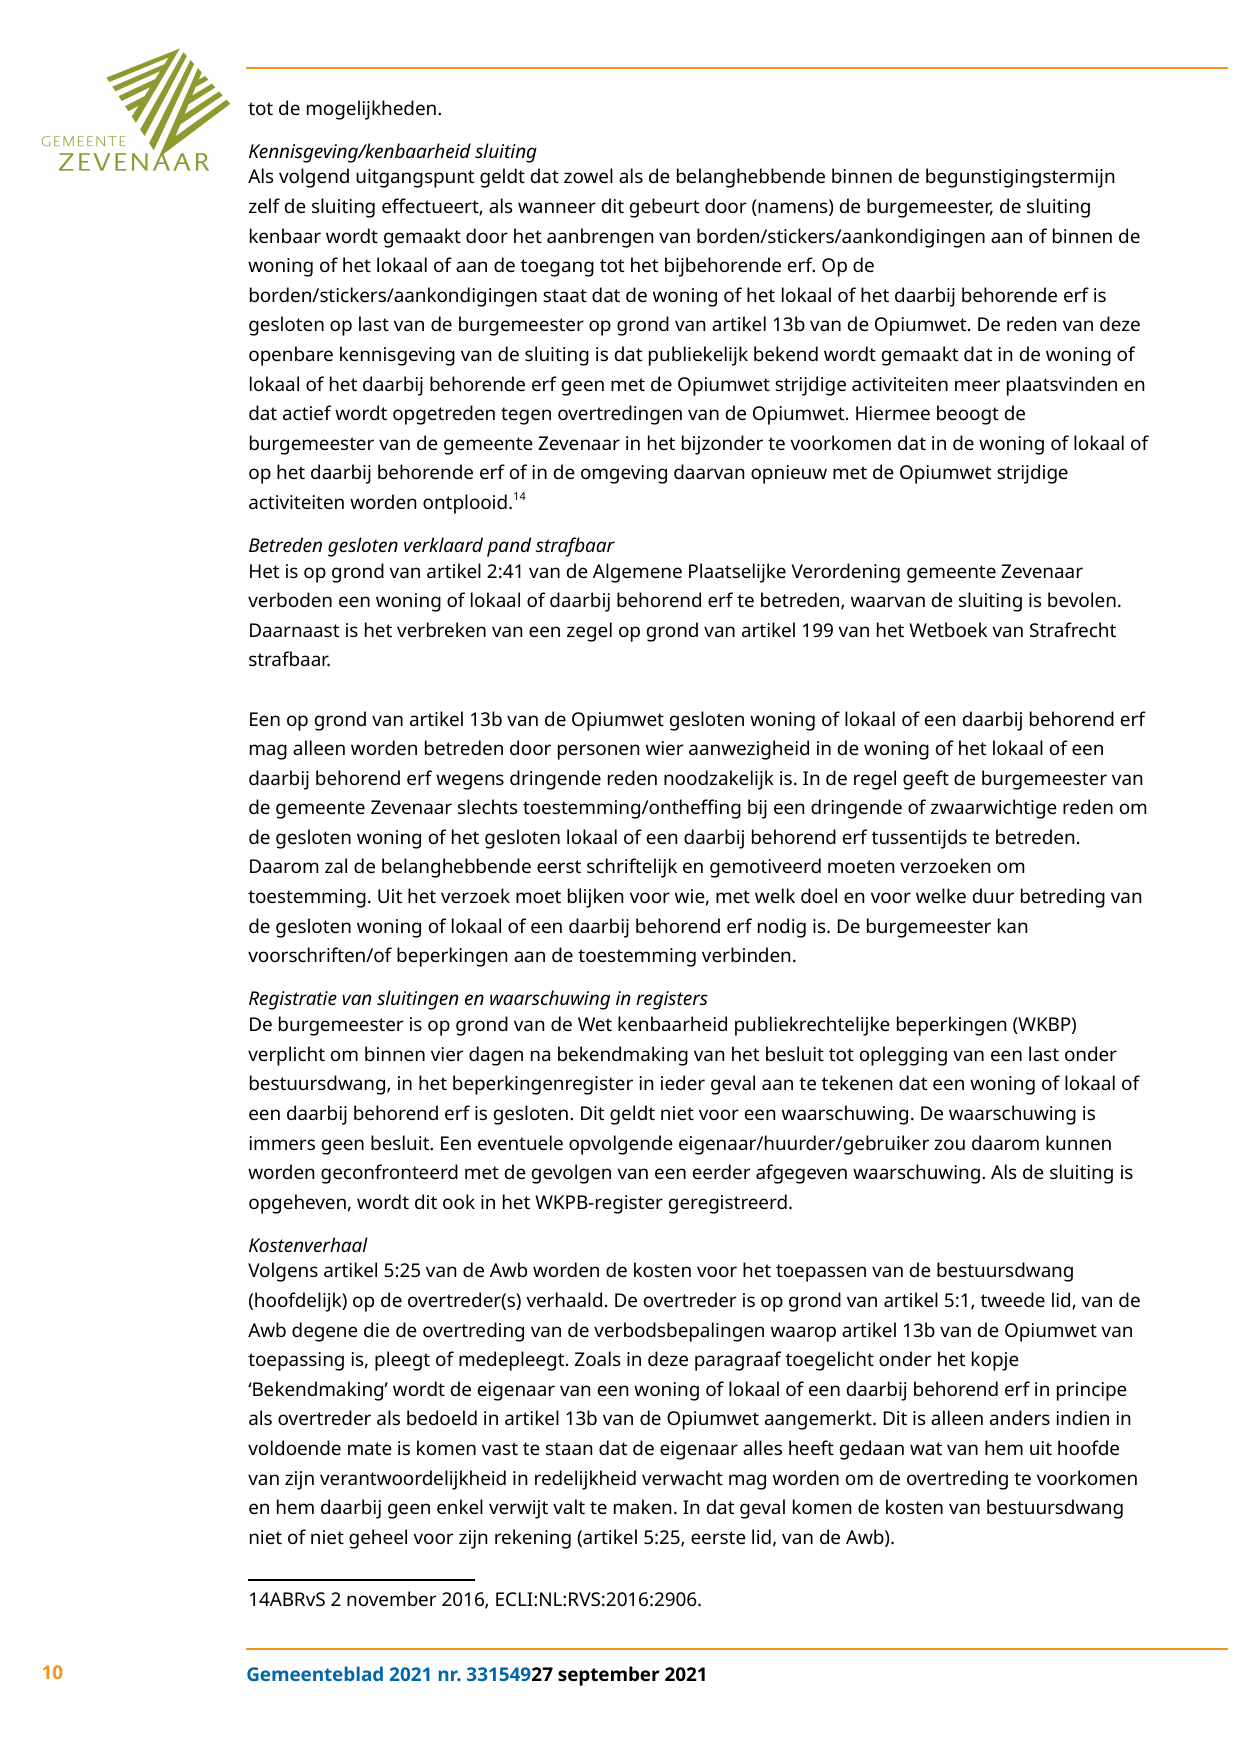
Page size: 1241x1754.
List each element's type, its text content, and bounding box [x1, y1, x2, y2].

text De burgemeester is op grond van de Wet kenbaarheid publiekrechtelijke beperkingen (WKBP) verplicht om binnen vier dagen na bekendmaking van het besluit tot oplegging van een last onder bestuursdwang, in het beperkingenregister in ieder geval aan te tekenen dat een woning of lokaal of een daarbij behorend erf is gesloten. Dit geldt niet voor een waarschuwing. De waarschuwing is immers geen besluit. Een eventuele opvolgende eigenaar/huurder/gebruiker zou daarom kunnen worden geconfronteerd met de gevolgen van een eerder afgegeven waarschuwing. Als de sluiting is opgeheven, wordt dit ook in het WKPB-register geregistreerd. [248, 1011, 1152, 1214]
text Registratie van sluitingen en waarschuwing in registers [248, 986, 1152, 1011]
text Het is op grond van artikel 2:41 van de Algemene Plaatselijke Verordening gemeente Zevenaar verboden een woning of lokaal of daarbij behorend erf te betreden, waarvan de sluiting is bevolen. Daarnaast is het verbreken van een zegel op grond van artikel 199 van het Wetboek van Strafrecht strafbaar. [248, 558, 1152, 672]
text Als volgend uitgangspunt geldt dat zowel als de belanghebbende binnen de begunstigingstermijn zelf de sluiting effectueert, als wanneer dit gebeurt door (namens) de burgemeester, de sluiting kenbaar wordt gemaakt door het aanbrengen van borden/stickers/aankondigingen aan of binnen de woning of het lokaal of aan de toegang tot het bijbehorende erf. Op de borden/stickers/aankondigingen staat dat de woning of het lokaal of het daarbij behorende erf is gesloten op last van de burgemeester op grond van artikel 13b van de Opiumwet. De reden van deze openbare kennisgeving van de sluiting is dat publiekelijk bekend wordt gemaakt dat in de woning of lokaal of het daarbij behorende erf geen met de Opiumwet strijdige activiteiten meer plaatsvinden en dat actief wordt opgetreden tegen overtredingen van de Opiumwet. Hiermee beoogt de burgemeester van de gemeente Zevenaar in het bijzonder te voorkomen dat in de woning of lokaal of op het daarbij behorende erf of in de omgeving daarvan opnieuw met de Opiumwet strijdige activiteiten worden ontplooid. [248, 164, 1152, 515]
text Een op grond van artikel 13b van de Opiumwet gesloten woning of lokaal of een daarbij behorend erf mag alleen worden betreden door personen wier aanwezigheid in de woning of het lokaal of een daarbij behorend erf wegens dringende reden noodzakelijk is. In de regel geeft de burgemeester van de gemeente Zevenaar slechts toestemming/ontheffing bij een dringende of zwaarwichtige reden om de gesloten woning of het gesloten lokaal of een daarbij behorend erf tussentijds te betreden. Daarom zal de belanghebbende eerst schriftelijk en gemotiveerd moeten verzoeken om toestemming. Uit het verzoek moet blijken voor wie, met welk doel en voor welke duur betreding van de gesloten woning of lokaal of een daarbij behorend erf nodig is. De burgemeester kan voorschriften/of beperkingen aan de toestemming verbinden. [248, 706, 1152, 968]
text tot de mogelijkheden. [248, 95, 1152, 121]
text Volgens artikel 5:25 van de Awb worden de kosten voor het toepassen van de bestuursdwang (hoofdelijk) op de overtreder(s) verhaald. De overtreder is op grond van artikel 5:1, tweede lid, van de Awb degene die de overtreding van de verbodsbepalingen waarop artikel 13b van de Opiumwet van toepassing is, pleegt of medepleegt. Zoals in deze paragraaf toegelicht onder het kopje ‘Bekendmaking’ wordt de eigenaar van een woning of lokaal of een daarbij behorend erf in principe als overtreder als bedoeld in artikel 13b van de Opiumwet aangemerkt. Dit is alleen anders indien in voldoende mate is komen vast te staan dat de eigenaar alles heeft gedaan wat van hem uit hoofde van zijn verantwoordelijkheid in redelijkheid verwacht mag worden om de overtreding te voorkomen en hem daarbij geen enkel verwijt valt te maken. In dat geval komen de kosten van bestuursdwang niet of niet geheel voor zijn rekening (artikel 5:25, eerste lid, van de Awb). [248, 1258, 1152, 1550]
text Kennisgeving/kenbaarheid sluiting [248, 138, 1152, 164]
picture [41, 47, 231, 172]
text ABRvS 2 november 2016, ECLI:NL:RVS:2016:2906. [248, 1586, 1152, 1612]
text Kostenverhaal [248, 1232, 1152, 1258]
text Betreden gesloten verklaard pand strafbaar [248, 532, 1152, 558]
